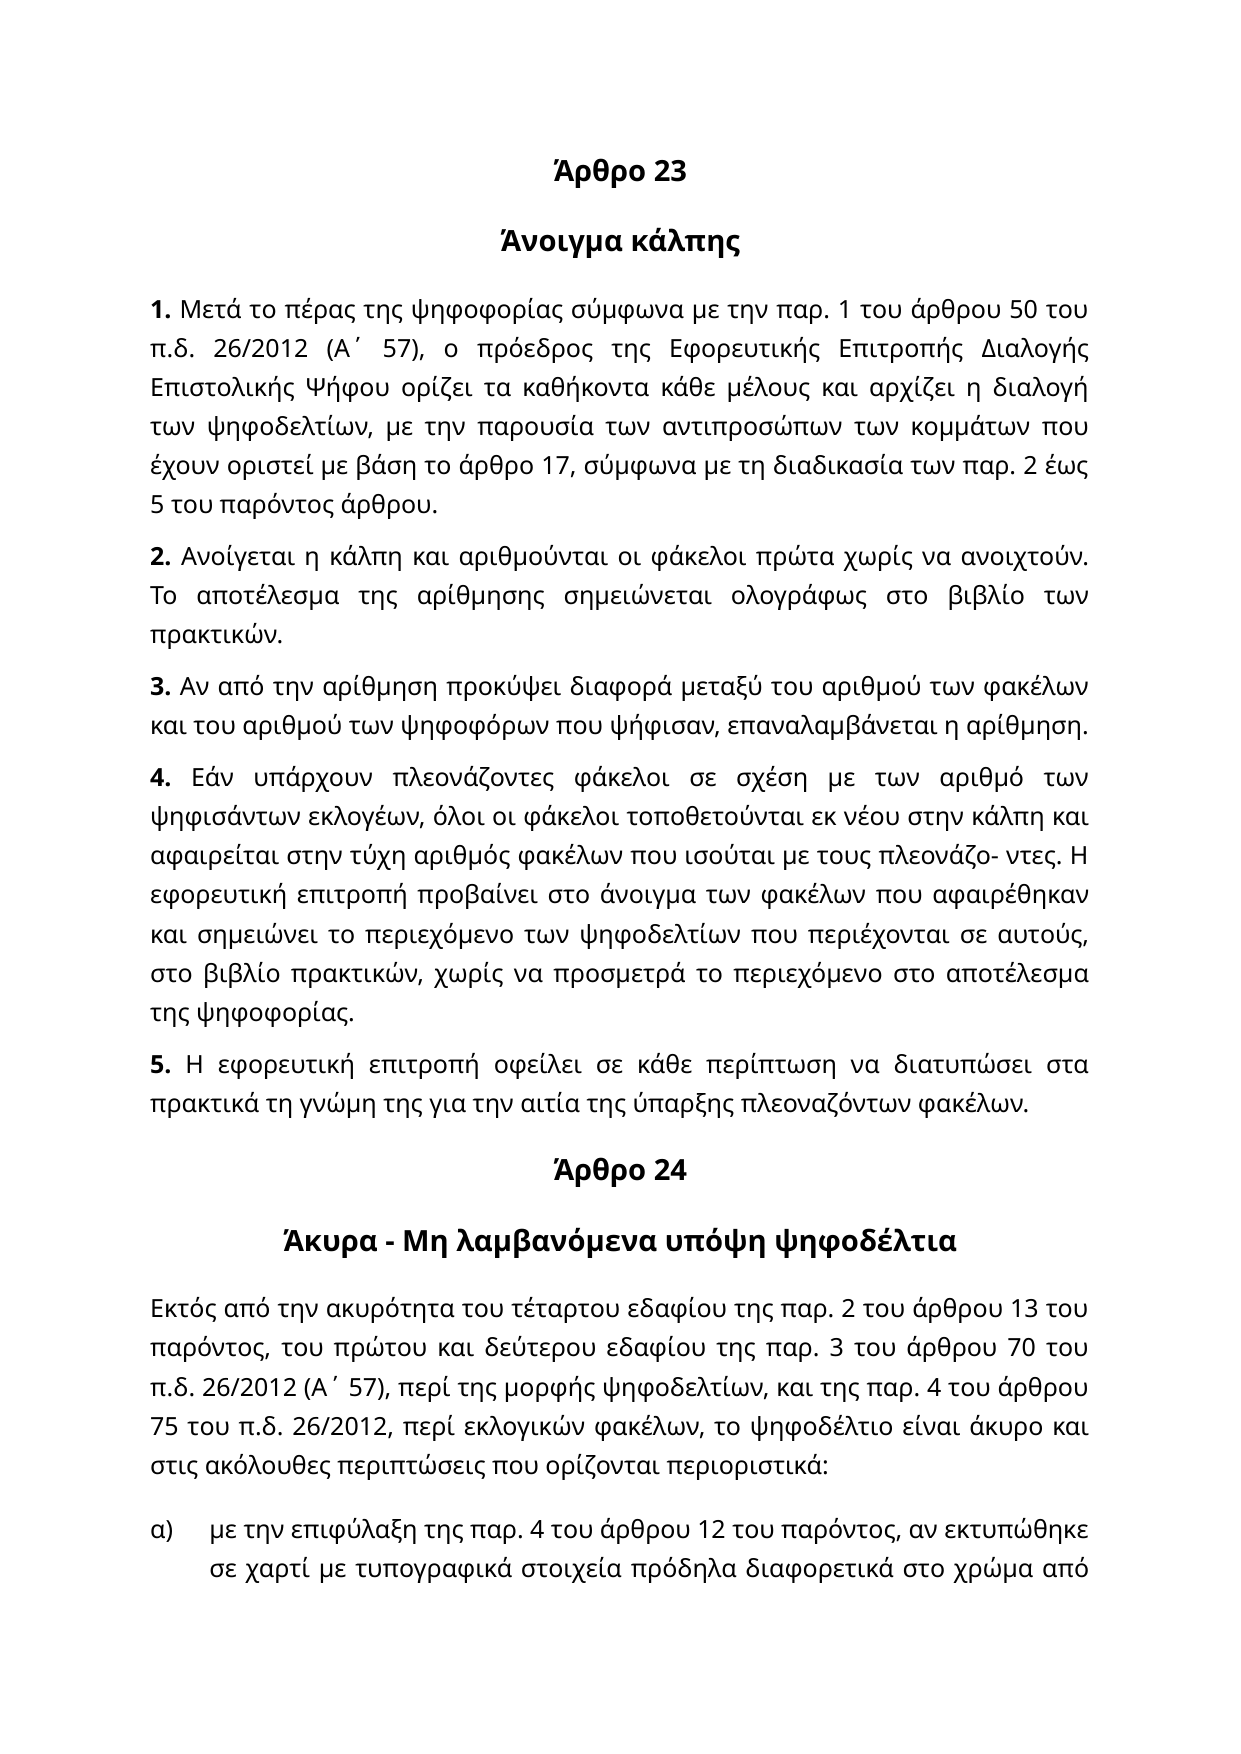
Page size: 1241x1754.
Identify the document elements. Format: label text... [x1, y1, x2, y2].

text 3. Αν από την αρίθμηση προκύψει διαφορά μεταξύ του αριθμού των φακέλων και του αριθμού των ψηφοφόρων που ψήφισαν, επαναλαμβάνεται η αρίθμηση. [150, 669, 1090, 742]
text 1. Μετά το πέρας της ψηφοφορίας σύμφωνα με την παρ. 1 του άρθρου 50 του π.δ. 26/2012 (Α΄ 57), ο πρόεδρος της Εφορευτικής Επιτροπής Διαλογής Επιστολικής Ψήφου ορίζει τα καθήκοντα κάθε μέλους και αρχίζει η διαλογή των ψηφοδελτίων, με την παρουσία των αντιπροσώπων των κομμάτων που έχουν οριστεί με βάση το άρθρο 17, σύμφωνα με τη διαδικασία των παρ. 2 έως 5 του παρόντος άρθρου. [150, 291, 1090, 521]
text 2. Ανοίγεται η κάλπη και αριθμούνται οι φάκελοι πρώτα χωρίς να ανοιχτούν. Το αποτέλεσμα της αρίθμησης σημειώνεται ολογράφως στο βιβλίο των πρακτικών. [150, 539, 1090, 651]
subtitle Άνοιγμα κάλπης [150, 221, 1090, 260]
subtitle Άρθρο 24 [150, 1149, 1090, 1189]
subtitle Άκυρα - Μη λαμβανόμενα υπόψη ψηφοδέλτια [150, 1220, 1090, 1260]
list α) με την επιφύλαξη της παρ. 4 του άρθρου 12 του παρόντος, αν εκτυπώθηκε σε χαρτί με τυπογραφικά στοιχεία πρόδηλα διαφορετικά στο χρώμα από [150, 1512, 1090, 1585]
text Εκτός από την ακυρότητα του τέταρτου εδαφίου της παρ. 2 του άρθρου 13 του παρόντος, του πρώτου και δεύτερου εδαφίου της παρ. 3 του άρθρου 70 του π.δ. 26/2012 (Α΄ 57), περί της μορφής ψηφοδελτίων, και της παρ. 4 του άρθρου 75 του π.δ. 26/2012, περί εκλογικών φακέλων, το ψηφοδέλτιο είναι άκυρο και στις ακόλουθες περιπτώσεις που ορίζονται περιοριστικά: [150, 1291, 1090, 1482]
text 4. Εάν υπάρχουν πλεονάζοντες φάκελοι σε σχέση με των αριθμό των ψηφισάντων εκλογέων, όλοι οι φάκελοι τοποθετούνται εκ νέου στην κάλπη και αφαιρείται στην τύχη αριθμός φακέλων που ισούται με τους πλεονάζο- ντες. Η εφορευτική επιτροπή προβαίνει στο άνοιγμα των φακέλων που αφαιρέθηκαν και σημειώνει το περιεχόμενο των ψηφοδελτίων που περιέχονται σε αυτούς, στο βιβλίο πρακτικών, χωρίς να προσμετρά το περιεχόμενο στο αποτέλεσμα της ψηφοφορίας. [150, 759, 1090, 1029]
text 5. Η εφορευτική επιτροπή οφείλει σε κάθε περίπτωση να διατυπώσει στα πρακτικά τη γνώμη της για την αιτία της ύπαρξης πλεοναζόντων φακέλων. [150, 1046, 1090, 1119]
subtitle Άρθρο 23 [150, 150, 1090, 190]
